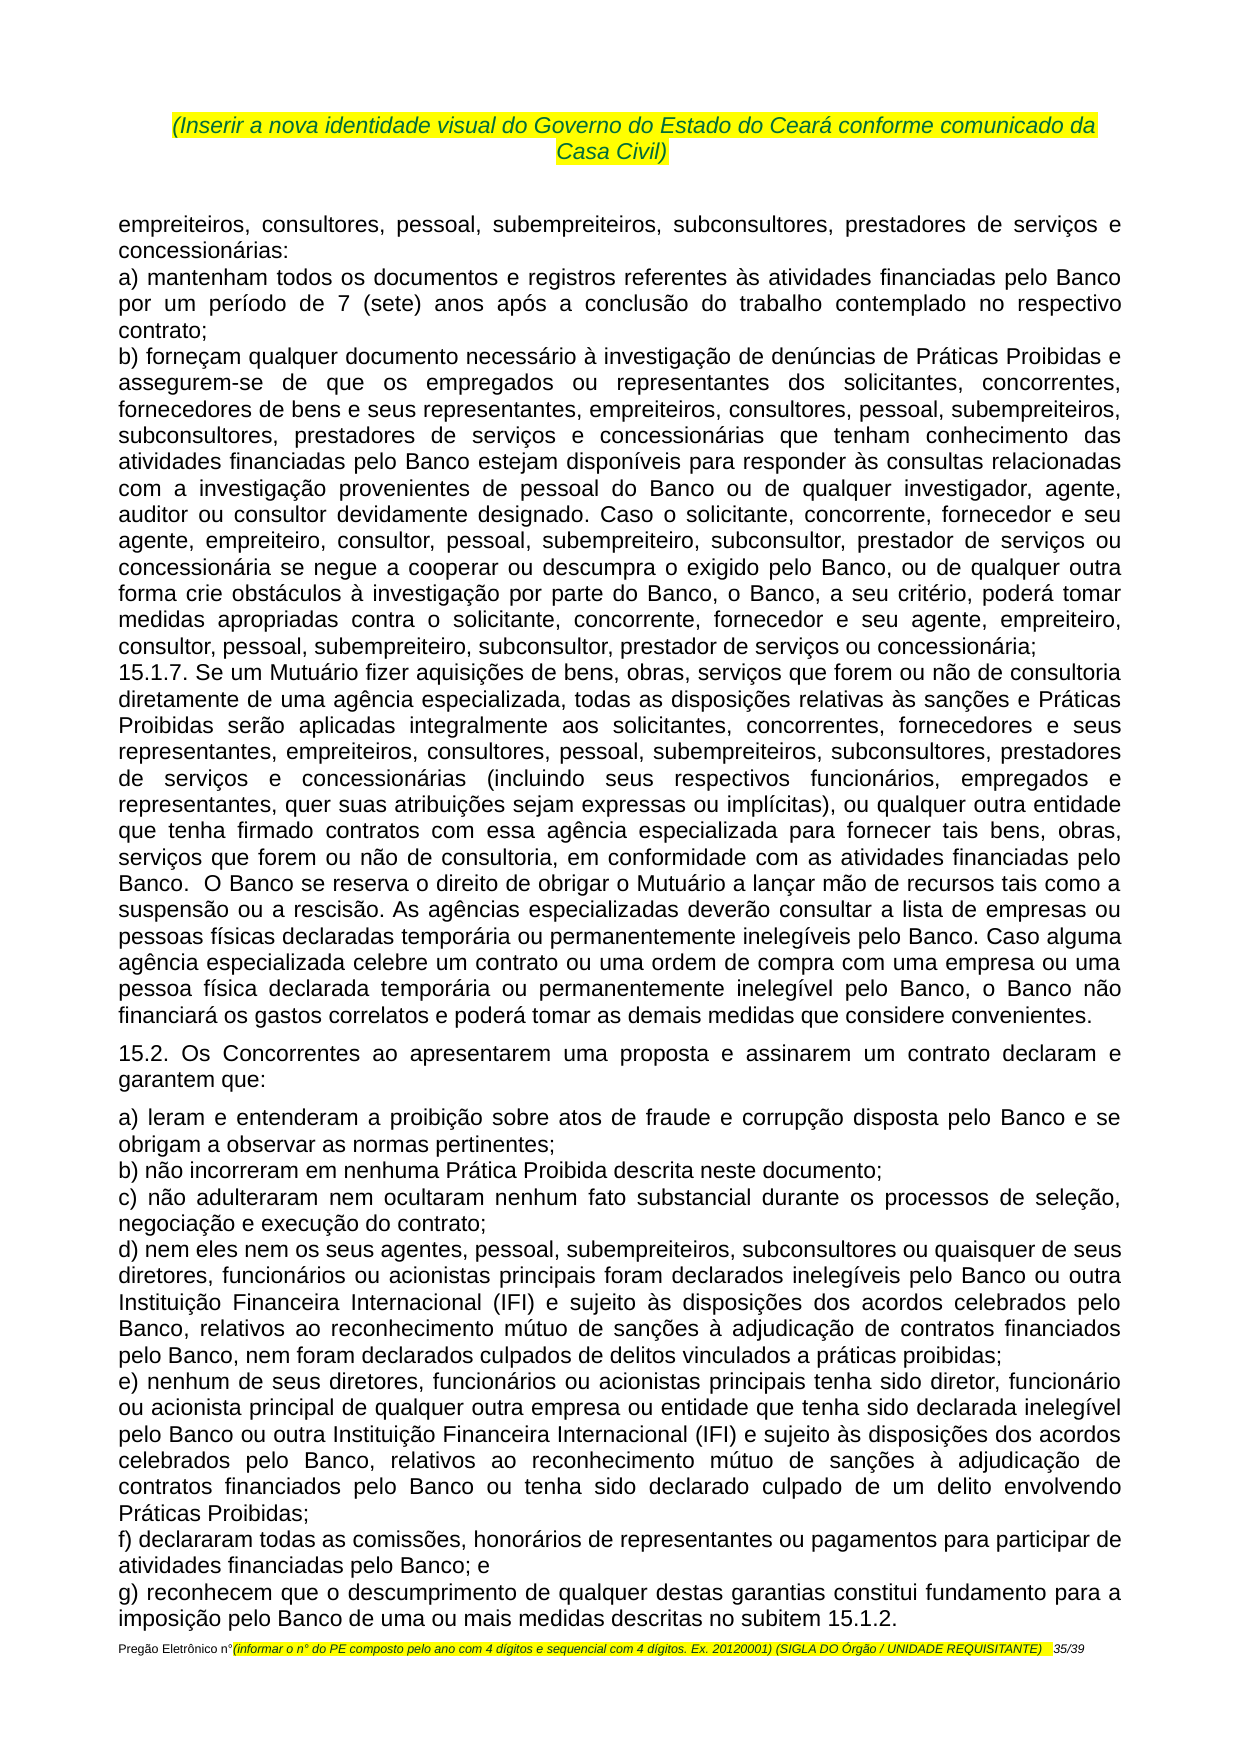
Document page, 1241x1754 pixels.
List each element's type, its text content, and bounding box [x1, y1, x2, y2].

text a) leram e entenderam a proibição sobre atos de fraude e corrupção disposta pelo Banco e se obrigam a observar as normas pertinentes; [118, 1104, 1122, 1157]
text 15.1.7. Se um Mutuário fizer aquisições de bens, obras, serviços que forem ou não de consultoria diretamente de uma agência especializada, todas as disposições relativas às sanções e Práticas Proibidas serão aplicadas integralmente aos solicitantes, concorrentes, fornecedores e seus representantes, empreiteiros, consultores, pessoal, subempreiteiros, subconsultores, prestadores de serviços e concessionárias (incluindo seus respectivos funcionários, empregados e representantes, quer suas atribuições sejam expressas ou implícitas), ou qualquer outra entidade que tenha firmado contratos com essa agência especializada para fornecer tais bens, obras, serviços que forem ou não de consultoria, em conformidade com as atividades financiadas pelo Banco. O Banco se reserva o direito de obrigar o Mutuário a lançar mão de recursos tais como a suspensão ou a rescisão. As agências especializadas deverão consultar a lista de empresas ou pessoas físicas declaradas temporária ou permanentemente inelegíveis pelo Banco. Caso alguma agência especializada celebre um contrato ou uma ordem de compra com uma empresa ou uma pessoa física declarada temporária ou permanentemente inelegível pelo Banco, o Banco não financiará os gastos correlatos e poderá tomar as demais medidas que considere convenientes. [118, 659, 1122, 1028]
text f) declararam todas as comissões, honorários de representantes ou pagamentos para participar de atividades financiadas pelo Banco; e [118, 1526, 1122, 1579]
text e) nenhum de seus diretores, funcionários ou acionistas principais tenha sido diretor, funcionário ou acionista principal de qualquer outra empresa ou entidade que tenha sido declarada inelegível pelo Banco ou outra Instituição Financeira Internacional (IFI) e sujeito às disposições dos acordos celebrados pelo Banco, relativos ao reconhecimento mútuo de sanções à adjudicação de contratos financiados pelo Banco ou tenha sido declarado culpado de um delito envolvendo Práticas Proibidas; [118, 1368, 1122, 1526]
text b) forneçam qualquer documento necessário à investigação de denúncias de Práticas Proibidas e assegurem-se de que os empregados ou representantes dos solicitantes, concorrentes, fornecedores de bens e seus representantes, empreiteiros, consultores, pessoal, subempreiteiros, subconsultores, prestadores de serviços e concessionárias que tenham conhecimento das atividades financiadas pelo Banco estejam disponíveis para responder às consultas relacionadas com a investigação provenientes de pessoal do Banco ou de qualquer investigador, agente, auditor ou consultor devidamente designado. Caso o solicitante, concorrente, fornecedor e seu agente, empreiteiro, consultor, pessoal, subempreiteiro, subconsultor, prestador de serviços ou concessionária se negue a cooperar ou descumpra o exigido pelo Banco, ou de qualquer outra forma crie obstáculos à investigação por parte do Banco, o Banco, a seu critério, poderá tomar medidas apropriadas contra o solicitante, concorrente, fornecedor e seu agente, empreiteiro, consultor, pessoal, subempreiteiro, subconsultor, prestador de serviços ou concessionária; [118, 343, 1122, 659]
text d) nem eles nem os seus agentes, pessoal, subempreiteiros, subconsultores ou quaisquer de seus diretores, funcionários ou acionistas principais foram declarados inelegíveis pelo Banco ou outra Instituição Financeira Internacional (IFI) e sujeito às disposições dos acordos celebrados pelo Banco, relativos ao reconhecimento mútuo de sanções à adjudicação de contratos financiados pelo Banco, nem foram declarados culpados de delitos vinculados a práticas proibidas; [118, 1236, 1122, 1368]
text empreiteiros, consultores, pessoal, subempreiteiros, subconsultores, prestadores de serviços e concessionárias: [118, 211, 1122, 264]
text g) reconhecem que o descumprimento de qualquer destas garantias constitui fundamento para a imposição pelo Banco de uma ou mais medidas descritas no subitem 15.1.2. [118, 1579, 1122, 1631]
text 15.2. Os Concorrentes ao apresentarem uma proposta e assinarem um contrato declaram e garantem que: [118, 1040, 1122, 1093]
text c) não adulteraram nem ocultaram nenhum fato substancial durante os processos de seleção, negociação e execução do contrato; [118, 1183, 1122, 1236]
text b) não incorreram em nenhuma Prática Proibida descrita neste documento; [118, 1157, 1122, 1183]
text a) mantenham todos os documentos e registros referentes às atividades financiadas pelo Banco por um período de 7 (sete) anos após a conclusão do trabalho contemplado no respectivo contrato; [118, 264, 1122, 343]
